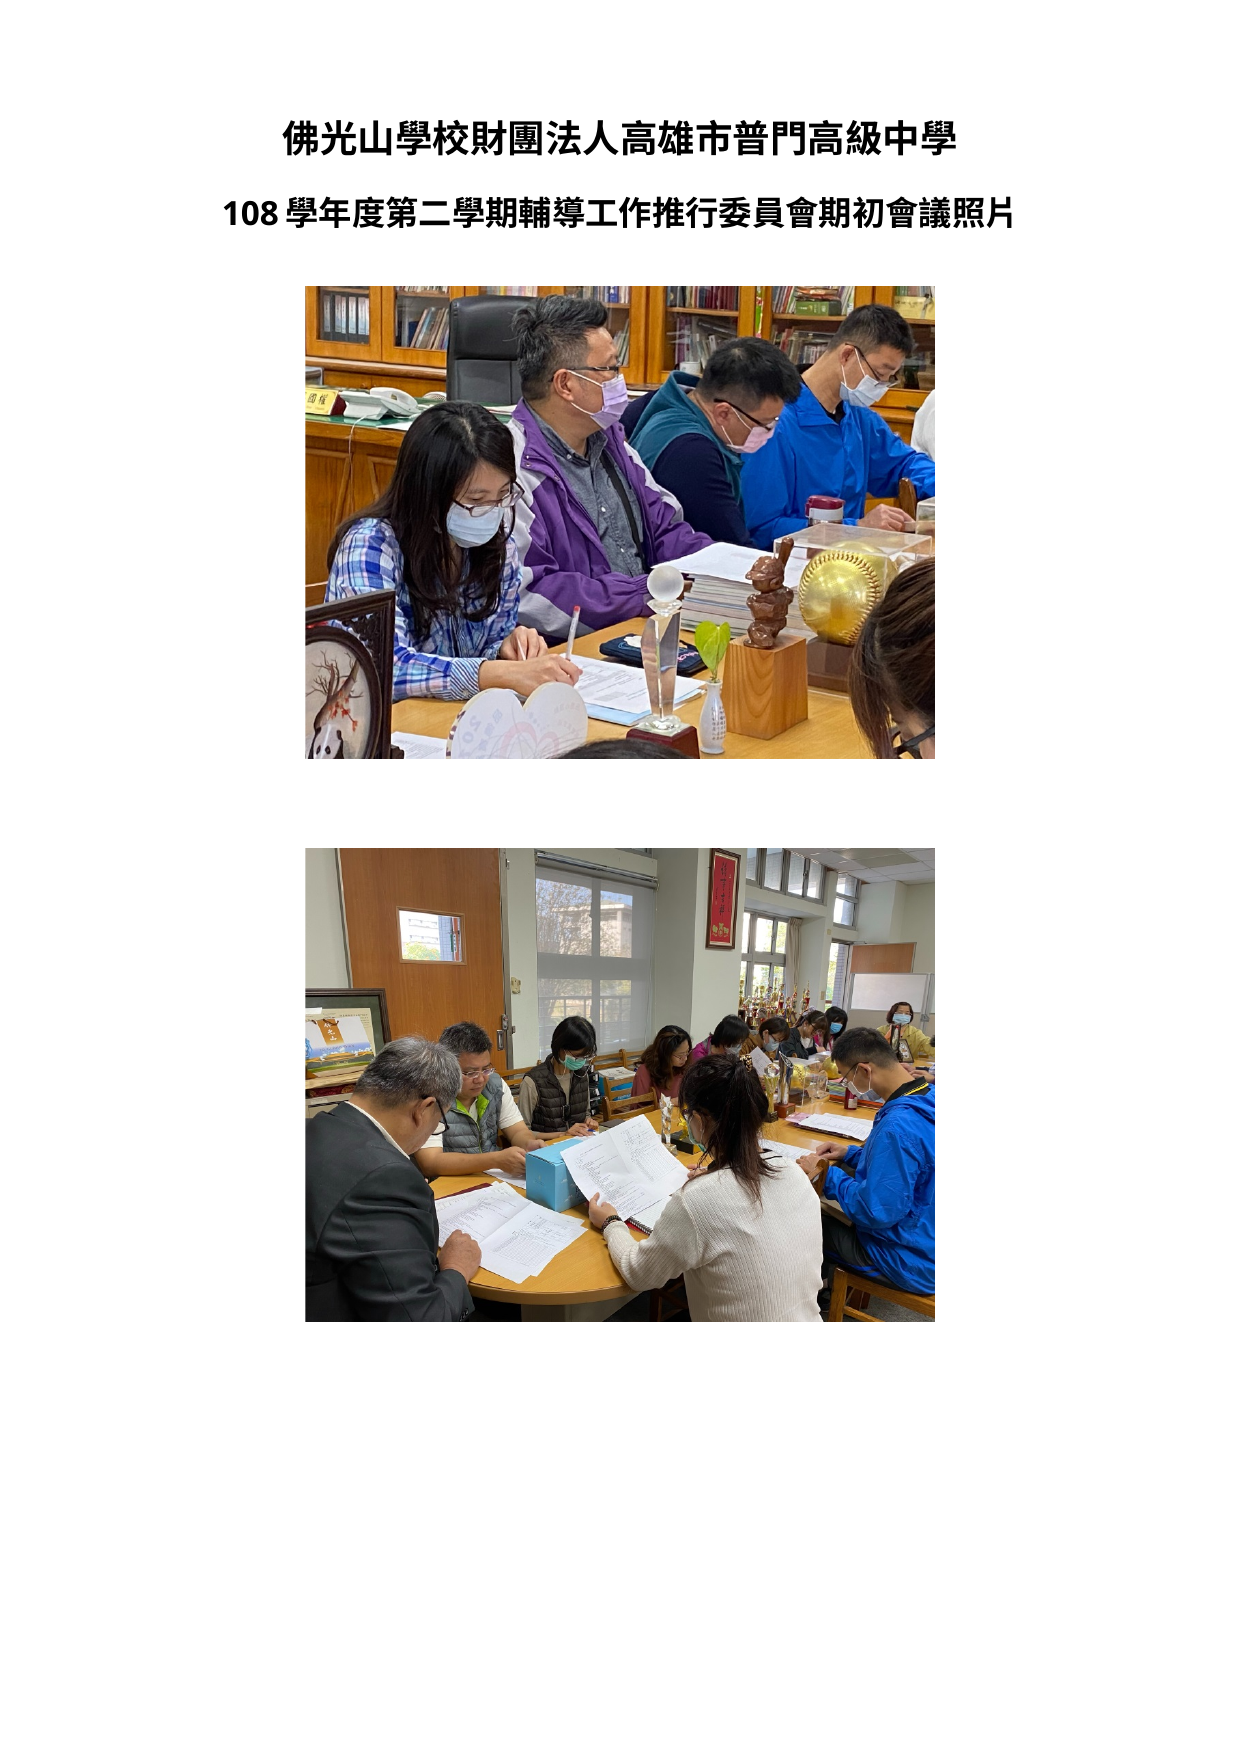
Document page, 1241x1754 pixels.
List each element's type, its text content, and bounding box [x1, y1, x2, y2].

text 佛光山學校財團法人高雄市普門高級中學 [118, 99, 1122, 174]
picture [305, 848, 935, 1322]
picture [305, 286, 935, 759]
text 108學年度第二學期輔導工作推行委員會期初會議照片 [118, 174, 1122, 249]
